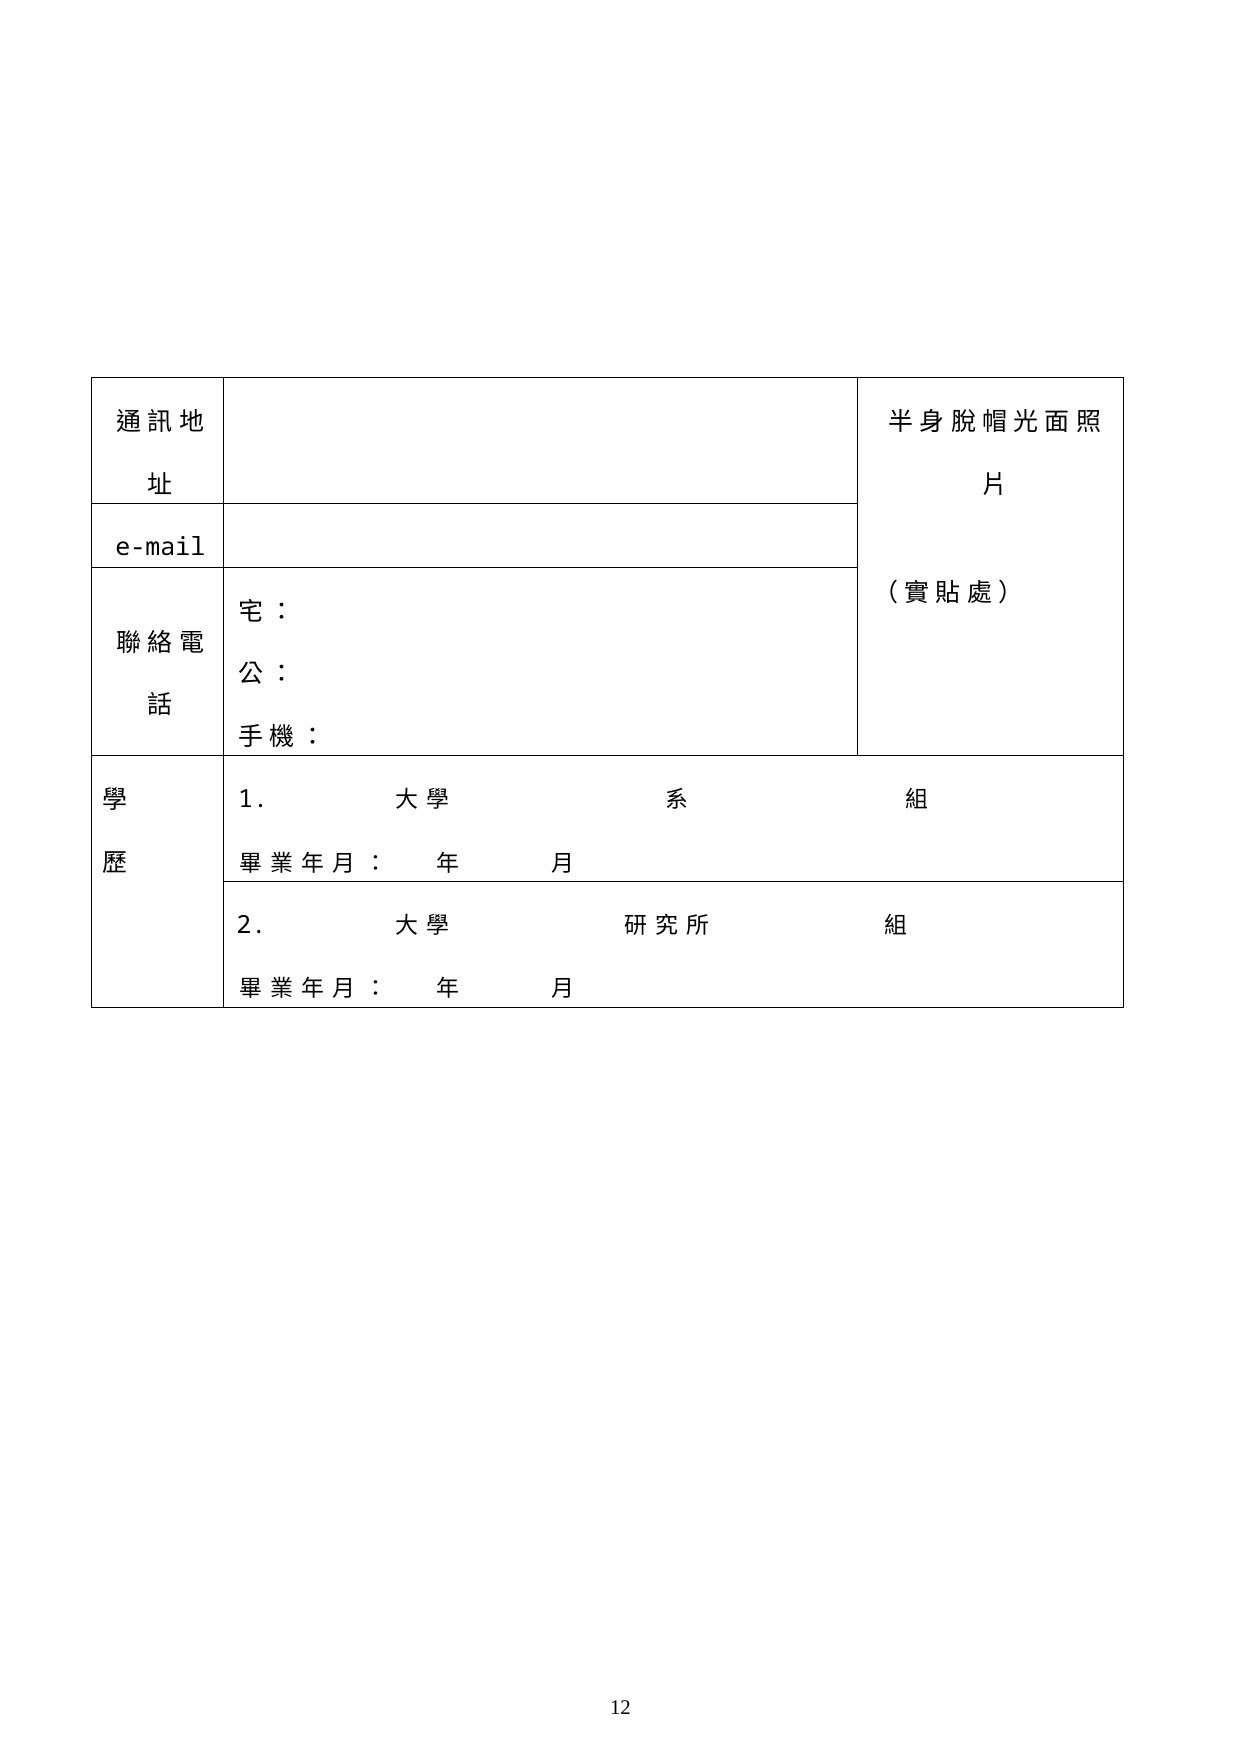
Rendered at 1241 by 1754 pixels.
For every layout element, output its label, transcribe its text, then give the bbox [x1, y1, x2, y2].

table_cell 宅： 公： 手機： [224, 568, 857, 755]
table_cell e-mail [92, 504, 223, 567]
table_cell [224, 378, 857, 503]
table_cell 1. 大學 系 組 畢業年月： 年 月 [224, 756, 1123, 881]
table_cell [224, 504, 857, 567]
table_cell 學 歷 [92, 756, 223, 1007]
table_cell 2. 大學 研究所 組 畢業年月： 年 月 [224, 882, 1123, 1007]
table_cell 通訊地址 [92, 378, 223, 503]
table_cell 聯絡電話 [92, 568, 223, 755]
table_cell 半身脫帽光面照片 （實貼處） [858, 378, 1123, 755]
